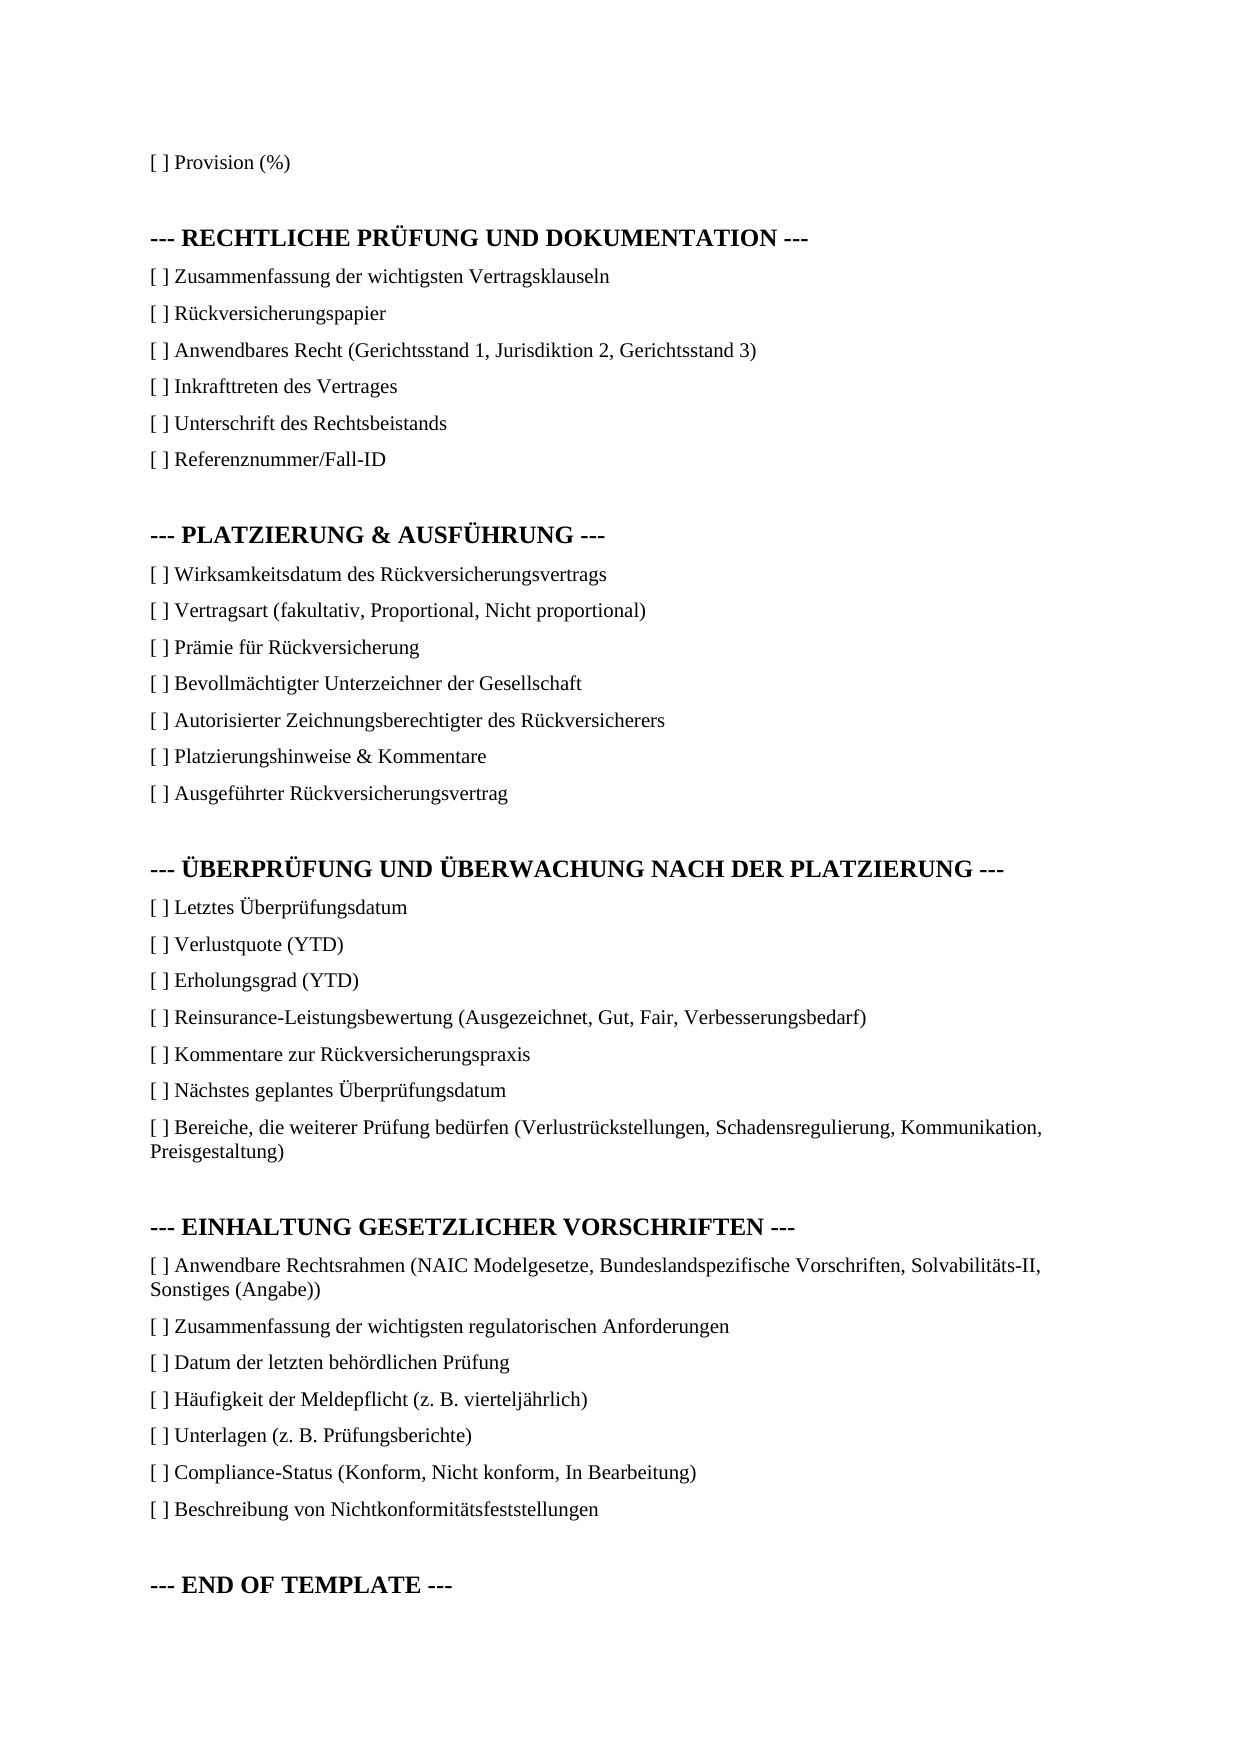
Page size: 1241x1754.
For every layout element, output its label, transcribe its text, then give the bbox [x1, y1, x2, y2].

text [ ] Vertragsart (fakultativ, Proportional, Nicht proportional) [150, 598, 1090, 622]
text [ ] Rückversicherungspapier [150, 301, 1090, 325]
text [ ] Bereiche, die weiterer Prüfung bedürfen (Verlustrückstellungen, Schadensregulierung, Kommunikation, Preisgestaltung) [150, 1115, 1090, 1163]
text [ ] Provision (%) [150, 150, 1090, 174]
text [ ] Referenznummer/Fall-ID [150, 447, 1090, 471]
text [ ] Wirksamkeitsdatum des Rückversicherungsvertrags [150, 562, 1090, 586]
text --- RECHTLICHE PRÜFUNG UND DOKUMENTATION --- [150, 223, 1090, 252]
text [ ] Letztes Überprüfungsdatum [150, 895, 1090, 919]
text [ ] Erholungsgrad (YTD) [150, 968, 1090, 992]
text [ ] Prämie für Rückversicherung [150, 635, 1090, 659]
text [ ] Unterlagen (z. B. Prüfungsberichte) [150, 1423, 1090, 1447]
text [ ] Reinsurance-Leistungsbewertung (Ausgezeichnet, Gut, Fair, Verbesserungsbedarf) [150, 1005, 1090, 1029]
text [ ] Anwendbares Recht (Gerichtsstand 1, Jurisdiktion 2, Gerichtsstand 3) [150, 337, 1090, 362]
text [ ] Beschreibung von Nichtkonformitätsfeststellungen [150, 1497, 1090, 1521]
text --- PLATZIERUNG & AUSFÜHRUNG --- [150, 520, 1090, 549]
text [ ] Kommentare zur Rückversicherungspraxis [150, 1042, 1090, 1066]
text [ ] Zusammenfassung der wichtigsten regulatorischen Anforderungen [150, 1314, 1090, 1338]
text [ ] Verlustquote (YTD) [150, 932, 1090, 956]
text [ ] Anwendbare Rechtsrahmen (NAIC Modelgesetze, Bundeslandspezifische Vorschriften, Solvabilitäts-II, Sonstiges (Angabe)) [150, 1253, 1090, 1301]
text [ ] Datum der letzten behördlichen Prüfung [150, 1350, 1090, 1374]
text --- END OF TEMPLATE --- [150, 1570, 1090, 1598]
text --- ÜBERPRÜFUNG UND ÜBERWACHUNG NACH DER PLATZIERUNG --- [150, 854, 1090, 883]
text [ ] Häufigkeit der Meldepflicht (z. B. vierteljährlich) [150, 1387, 1090, 1411]
text [ ] Inkrafttreten des Vertrages [150, 374, 1090, 398]
text [ ] Platzierungshinweise & Kommentare [150, 744, 1090, 768]
text [ ] Zusammenfassung der wichtigsten Vertragsklauseln [150, 264, 1090, 288]
text [ ] Bevollmächtigter Unterzeichner der Gesellschaft [150, 671, 1090, 695]
text --- EINHALTUNG GESETZLICHER VORSCHRIFTEN --- [150, 1212, 1090, 1241]
text [ ] Unterschrift des Rechtsbeistands [150, 411, 1090, 435]
text [ ] Autorisierter Zeichnungsberechtigter des Rückversicherers [150, 708, 1090, 732]
text [ ] Nächstes geplantes Überprüfungsdatum [150, 1078, 1090, 1102]
text [ ] Compliance-Status (Konform, Nicht konform, In Bearbeitung) [150, 1460, 1090, 1484]
text [ ] Ausgeführter Rückversicherungsvertrag [150, 781, 1090, 805]
